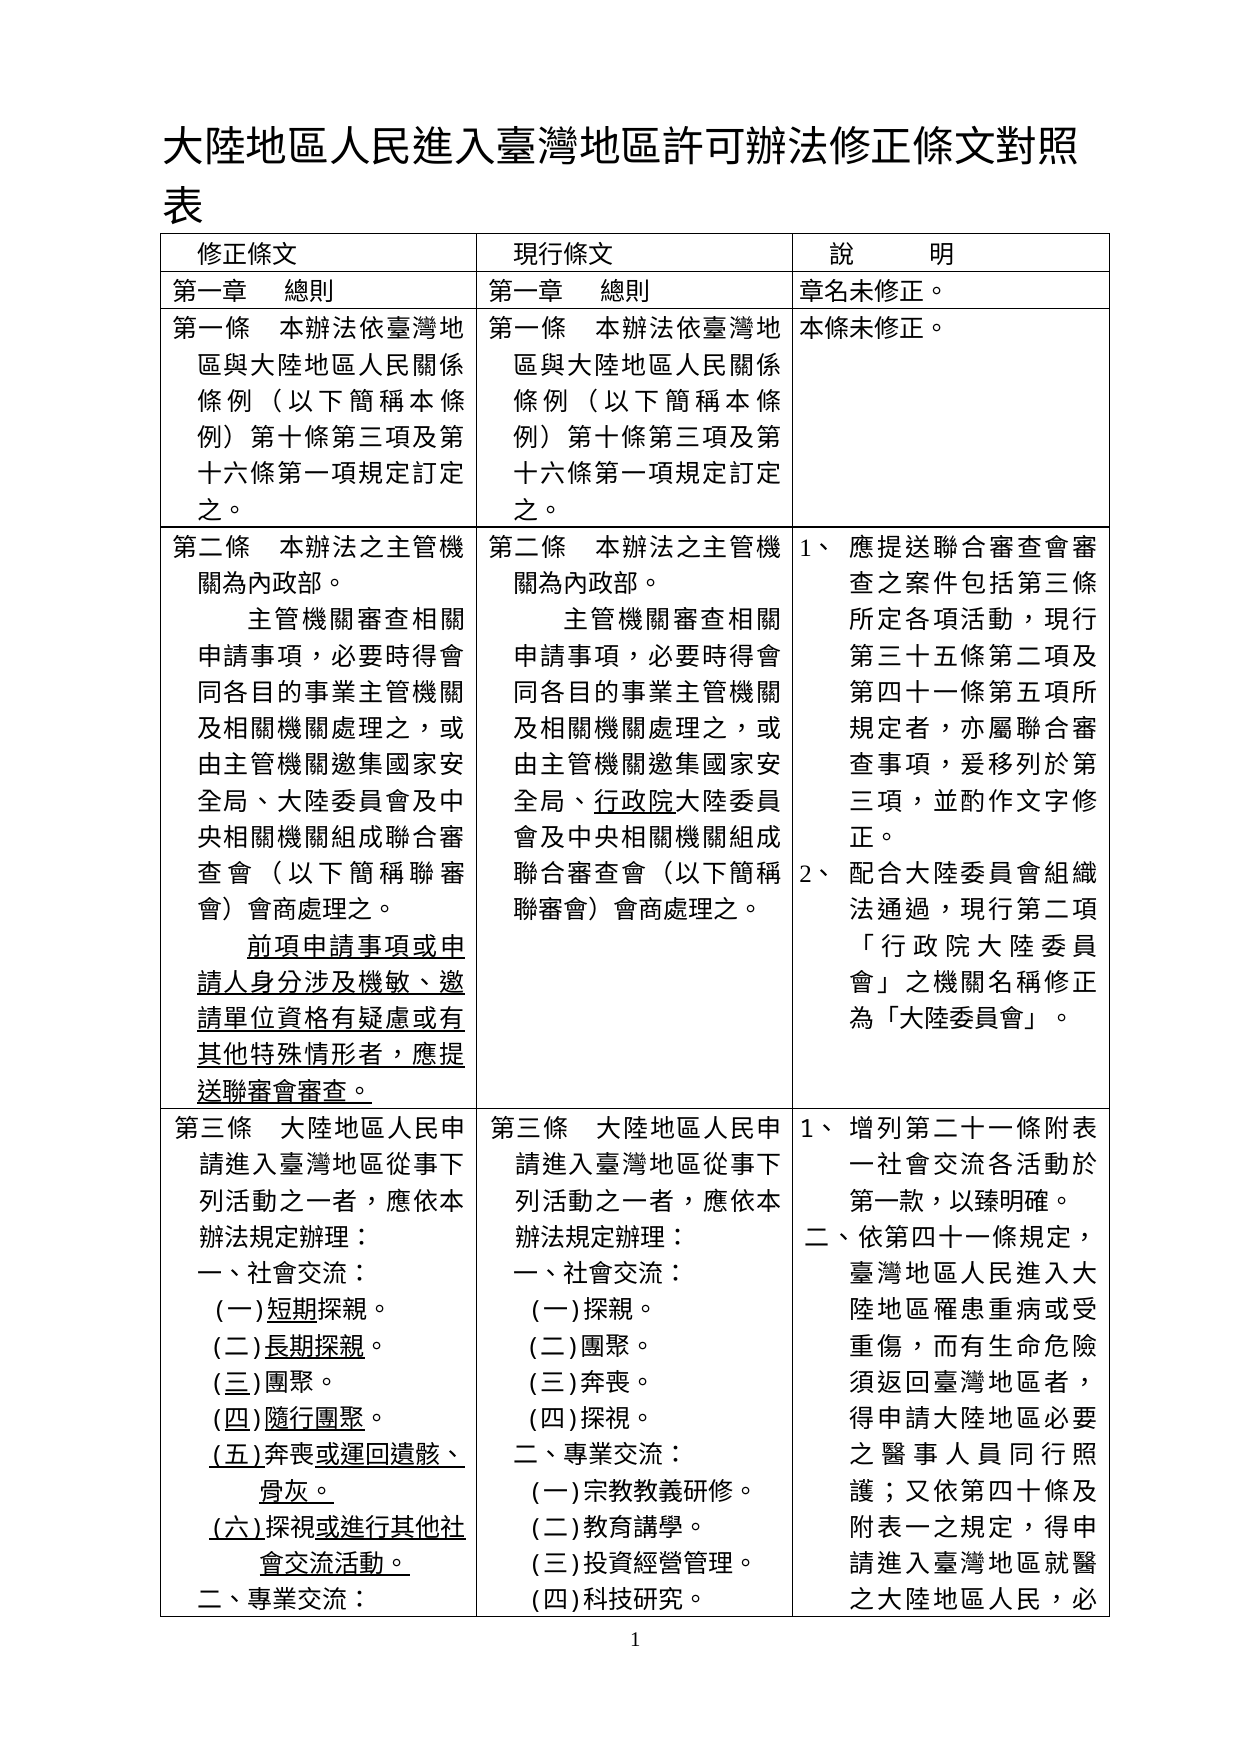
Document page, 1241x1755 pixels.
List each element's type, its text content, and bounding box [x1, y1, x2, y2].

table_header 現行條文 [477, 234, 792, 271]
table_cell 本條未修正。 [793, 309, 1109, 526]
table_header 說 明 [793, 234, 1109, 271]
table_cell 第二條 本辦法之主管機關為內政部。 主管機關審查相關申請事項，必要時得會同各目的事業主管機關及相關機關處理之，或由主管機關邀集國家安全局、行政院大陸委員會及中央相關機關組成聯合審查會（以下簡稱聯審會）會商處理之。 [477, 528, 792, 1107]
table_header 修正條文 [161, 234, 476, 271]
table_cell 章名未修正。 [793, 272, 1109, 308]
table_cell 第一章 總則 [161, 272, 476, 308]
table_cell 第一條 本辦法依臺灣地區與大陸地區人民關係條例（以下簡稱本條例）第十條第三項及第十六條第一項規定訂定之。 [161, 309, 476, 526]
table_cell 第一條 本辦法依臺灣地區與大陸地區人民關係條例（以下簡稱本條例）第十條第三項及第十六條第一項規定訂定之。 [477, 309, 792, 526]
table_cell 增列第二十一條附表一社會交流各活動於第一款，以臻明確。 二、依第四十一條規定，臺灣地區人民進入大陸地區罹患重病或受重傷，而有生命危險須返回臺灣地區者，得申請大陸地區必要之醫事人員同行照護；又依第四十條及附表一之規定，得申請進入臺灣地區就醫之大陸地區人民，必 [793, 1109, 1109, 1616]
table_cell 第三條 大陸地區人民申請進入臺灣地區從事下列活動之一者，應依本辦法規定辦理： 一、社會交流： (一)短期探親。 (二)長期探親。 (三)團聚。 (四)隨行團聚。 (五)奔喪或運回遺骸、骨灰。 (六)探視或進行其他社會交流活動。 二、專業交流： [161, 1109, 476, 1616]
table_cell 第二條 本辦法之主管機關為內政部。 主管機關審查相關申請事項，必要時得會同各目的事業主管機關及相關機關處理之，或由主管機關邀集國家安全局、大陸委員會及中央相關機關組成聯合審查會（以下簡稱聯審會）會商處理之。 前項申請事項或申請人身分涉及機敏、邀請單位資格有疑慮或有其他特殊情形者，應提送聯審會審查。 [161, 528, 476, 1107]
table_cell 應提送聯合審查會審查之案件包括第三條所定各項活動，現行第三十五條第二項及第四十一條第五項所規定者，亦屬聯合審查事項，爰移列於第三項，並酌作文字修正。 配合大陸委員會組織法通過，現行第二項「行政院大陸委員會」之機關名稱修正為「大陸委員會」。 [793, 528, 1109, 1107]
text 大陸地區人民進入臺灣地區許可辦法修正條文對照表 [162, 113, 1093, 233]
table_cell 第三條 大陸地區人民申請進入臺灣地區從事下列活動之一者，應依本辦法規定辦理： 一、社會交流： (一)探親。 (二)團聚。 (三)奔喪。 (四)探視。 二、專業交流： (一)宗教教義研修。 (二)教育講學。 (三)投資經營管理。 (四)科技研究。 [477, 1109, 792, 1616]
table_cell 第一章 總則 [477, 272, 792, 308]
